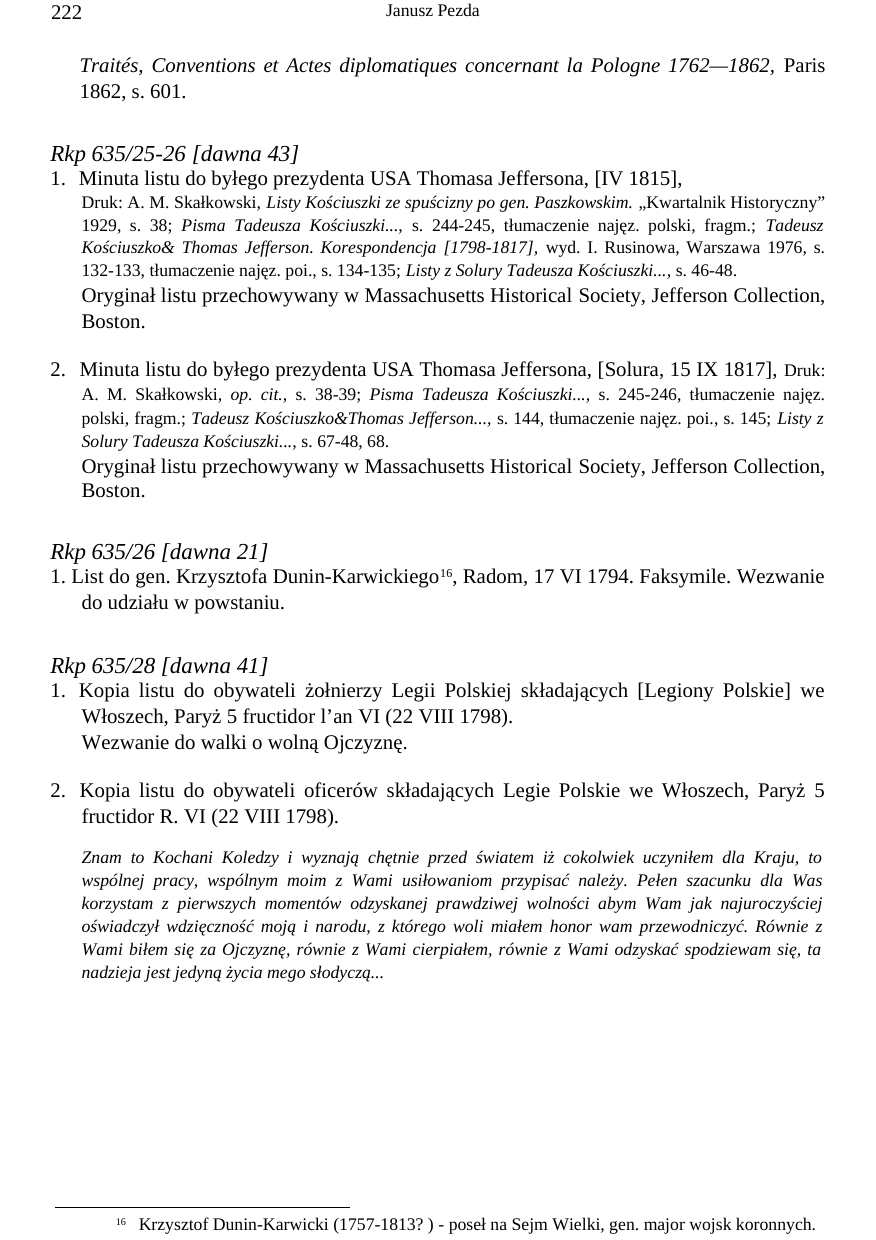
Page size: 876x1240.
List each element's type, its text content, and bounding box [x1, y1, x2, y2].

subtitle Rkp 635/28 [dawna 41] [50, 652, 825, 678]
list Minuta listu do byłego prezydenta USA Thomasa Jeffersona, [Solura, 15 IX 1817], Druk: A. M. Skałkowski, op. cit., s. 38-39; Pisma Tadeusza Kościuszki..., s. 245-246, tłumaczenie najęz. polski, fragm.; Tadeusz Kościuszko&Thomas Jefferson..., s. 144, tłumaczenie najęz. poi., s. 145; Listy z Solury Tadeusza Kościuszki..., s. 67-48, 68. [50, 357, 825, 451]
list Minuta listu do byłego prezydenta USA Thomasa Jeffersona, [IV 1815], [50, 166, 825, 190]
text Oryginał listu przechowywany w Massachusetts Historical Society, Jefferson Collec­tion, Boston. [81, 283, 825, 333]
text Wezwanie do walki o wolną Ojczyznę. [50, 730, 825, 754]
text 16 Krzysztof Dunin-Karwicki (1757-1813? ) - poseł na Sejm Wielki, gen. major wojsk koronnych. [82, 1213, 821, 1234]
text Traités, Conventions et Actes diplomatiques concernant la Pologne 1762—1862, Paris 1862, s. 601. [79, 53, 825, 103]
text Znam to Kochani Koledzy i wyznają chętnie przed światem iż cokolwiek uczyniłem dla Kraju, to wspólnej pracy, wspólnym moim z Wami usiłowaniom przypisać należy. Pełen szacunku dla Was korzystam z pierwszych momentów odzyskanej prawdziwej wolności abym Wam jak najuroczyściej oświadczył wdzięczność moją i narodu, z którego woli miałem honor wam przewodniczyć. Równie z Wami biłem się za Ojczyznę, równie z Wami cierpiałem, równie z Wami odzyskać spodziewam się, ta nadzieja jest jedyną życia mego słodyczą... [81, 847, 825, 982]
text Janusz Pezda [386, 0, 491, 20]
list Kopia listu do obywateli oficerów składających Legie Polskie we Włoszech, Paryż 5 fructidor R. VI (22 VIII 1798). [50, 778, 825, 828]
subtitle Rkp 635/26 [dawna 21] [50, 538, 825, 564]
text Druk: A. M. Skałkowski, Listy Kościuszki ze spuścizny po gen. Paszkowskim. „Kwartalnik Histo­ryczny” 1929, s. 38; Pisma Tadeusza Kościuszki..., s. 244-245, tłumaczenie najęz. polski, fragm.; Tadeusz Kościuszko& Thomas Jefferson. Korespondencja [1798-1817], wyd. I. Rusinowa, Warsza­wa 1976, s. 132-133, tłumaczenie najęz. poi., s. 134-135; Listy z Solury Tadeusza Kościuszki..., s. 46-48. [81, 192, 825, 280]
text 1. List do gen. Krzysztofa Dunin-Karwickiego16, Radom, 17 VI 1794. Faksymile. Wezwanie do udziału w powstaniu. [50, 564, 825, 614]
text Oryginał listu przechowywany w Massachusetts Historical Society, Jefferson Collec­tion, Boston. [81, 454, 825, 502]
subtitle Rkp 635/25-26 [dawna 43] [50, 140, 825, 166]
text 222 [51, 0, 86, 24]
list Kopia listu do obywateli żołnierzy Legii Polskiej składających [Legiony Polskie] we Włoszech, Paryż 5 fructidor l’an VI (22 VIII 1798). [50, 678, 825, 728]
